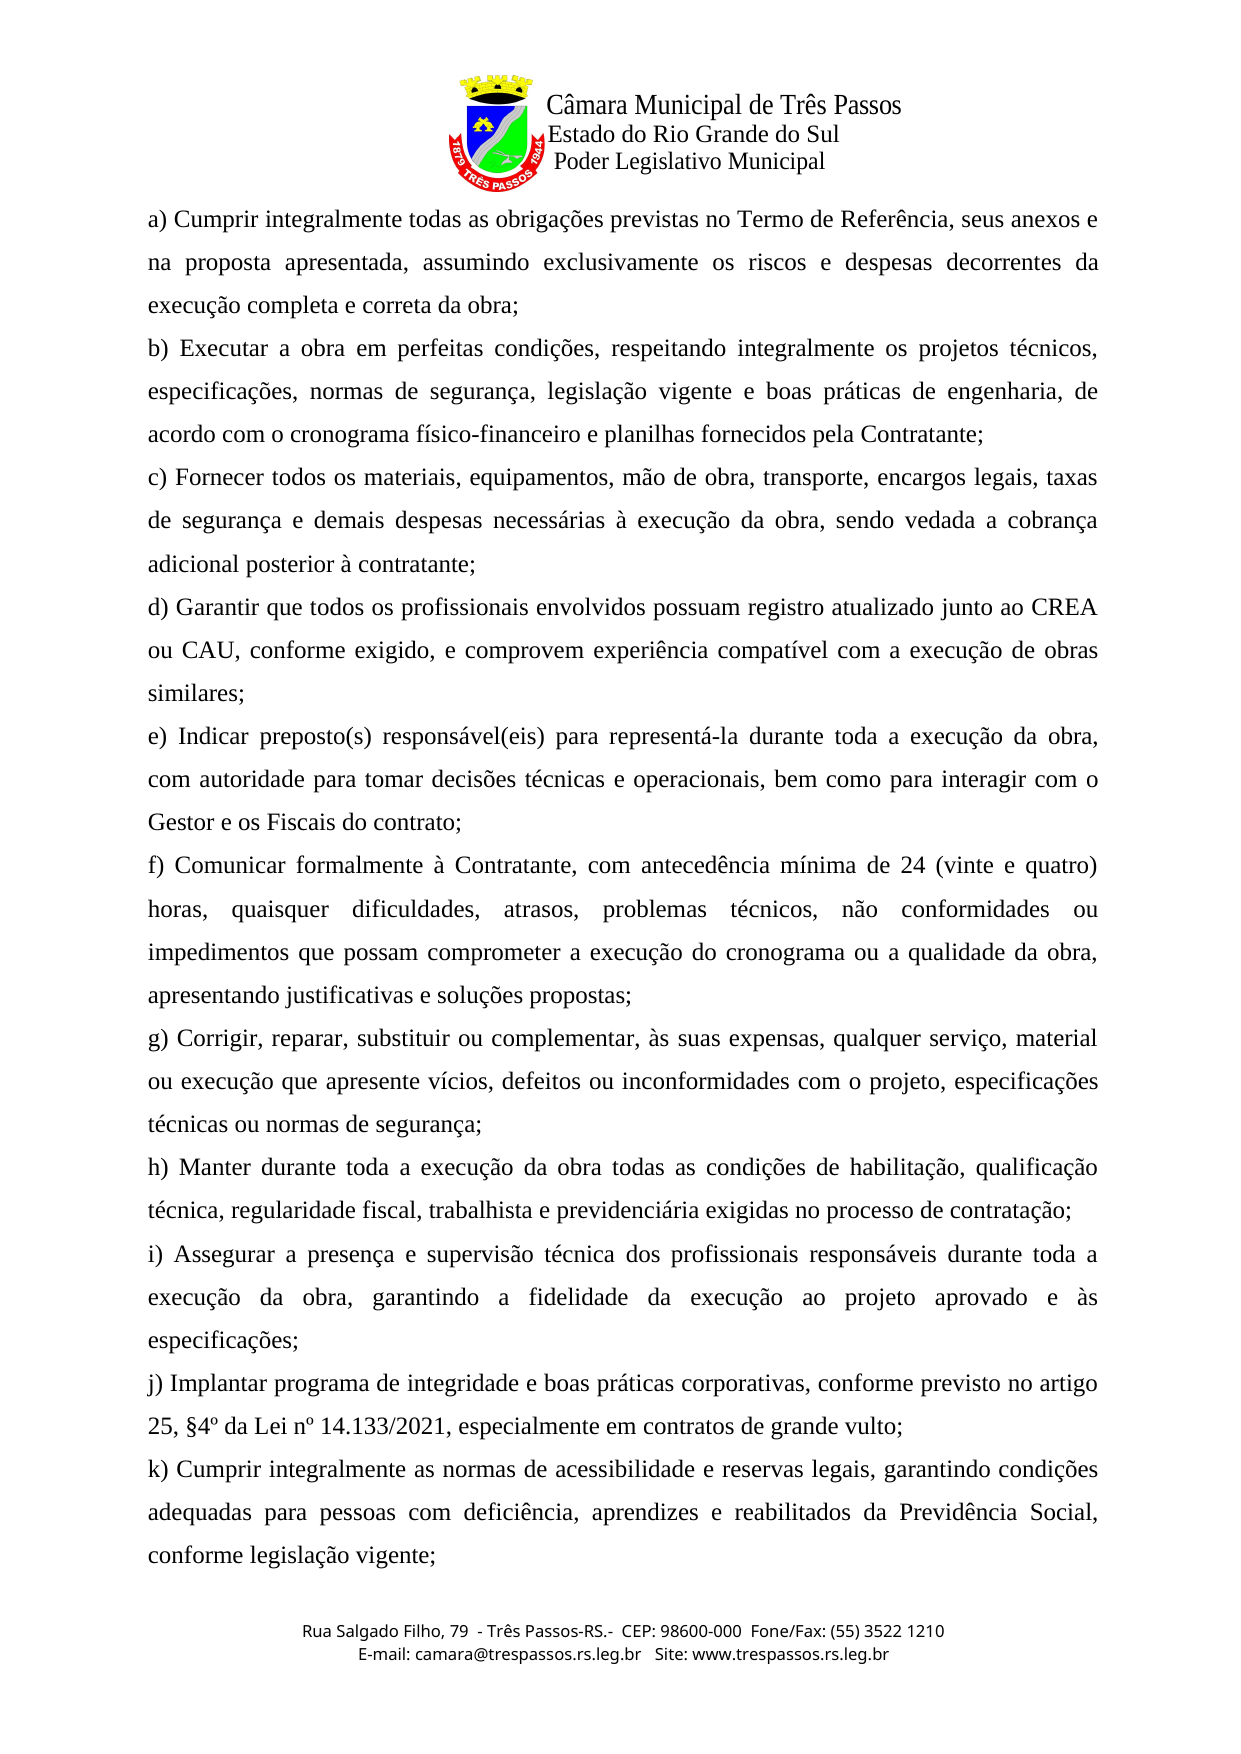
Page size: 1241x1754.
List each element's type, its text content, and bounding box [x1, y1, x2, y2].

text k) Cumprir integralmente as normas de acessibilidade e reservas legais, garantindo condições adequadas para pessoas com deficiência, aprendizes e reabilitados da Previdência Social, conforme legislação vigente; [148, 1454, 1099, 1569]
text h) Manter durante toda a execução da obra todas as condições de habilitação, qualificação técnica, regularidade fiscal, trabalhista e previdenciária exigidas no processo de contratação; [148, 1152, 1099, 1224]
picture [449, 75, 545, 192]
text d) Garantir que todos os profissionais envolvidos possuam registro atualizado junto ao CREA ou CAU, conforme exigido, e comprovem experiência compatível com a execução de obras similares; [148, 592, 1099, 707]
text e) Indicar preposto(s) responsável(eis) para representá-la durante toda a execução da obra, com autoridade para tomar decisões técnicas e operacionais, bem como para interagir com o Gestor e os Fiscais do contrato; [148, 721, 1099, 836]
text g) Corrigir, reparar, substituir ou complementar, às suas expensas, qualquer serviço, material ou execução que apresente vícios, defeitos ou inconformidades com o projeto, especificações técnicas ou normas de segurança; [148, 1023, 1099, 1138]
text a) Cumprir integralmente todas as obrigações previstas no Termo de Referência, seus anexos e na proposta apresentada, assumindo exclusivamente os riscos e despesas decorrentes da execução completa e correta da obra; [148, 204, 1099, 319]
text c) Fornecer todos os materiais, equipamentos, mão de obra, transporte, encargos legais, taxas de segurança e demais despesas necessárias à execução da obra, sendo vedada a cobrança adicional posterior à contratante; [148, 462, 1099, 577]
text i) Assegurar a presença e supervisão técnica dos profissionais responsáveis durante toda a execução da obra, garantindo a fidelidade da execução ao projeto aprovado e às especificações; [148, 1239, 1099, 1354]
text b) Executar a obra em perfeitas condições, respeitando integralmente os projetos técnicos, especificações, normas de segurança, legislação vigente e boas práticas de engenharia, de acordo com o cronograma físico-financeiro e planilhas fornecidos pela Contratante; [148, 333, 1099, 448]
text f) Comunicar formalmente à Contratante, com antecedência mínima de 24 (vinte e quatro) horas, quaisquer dificuldades, atrasos, problemas técnicos, não conformidades ou impedimentos que possam comprometer a execução do cronograma ou a qualidade da obra, apresentando justificativas e soluções propostas; [148, 851, 1099, 1009]
text j) Implantar programa de integridade e boas práticas corporativas, conforme previsto no artigo 25, §4º da Lei nº 14.133/2021, especialmente em contratos de grande vulto; [148, 1368, 1099, 1440]
